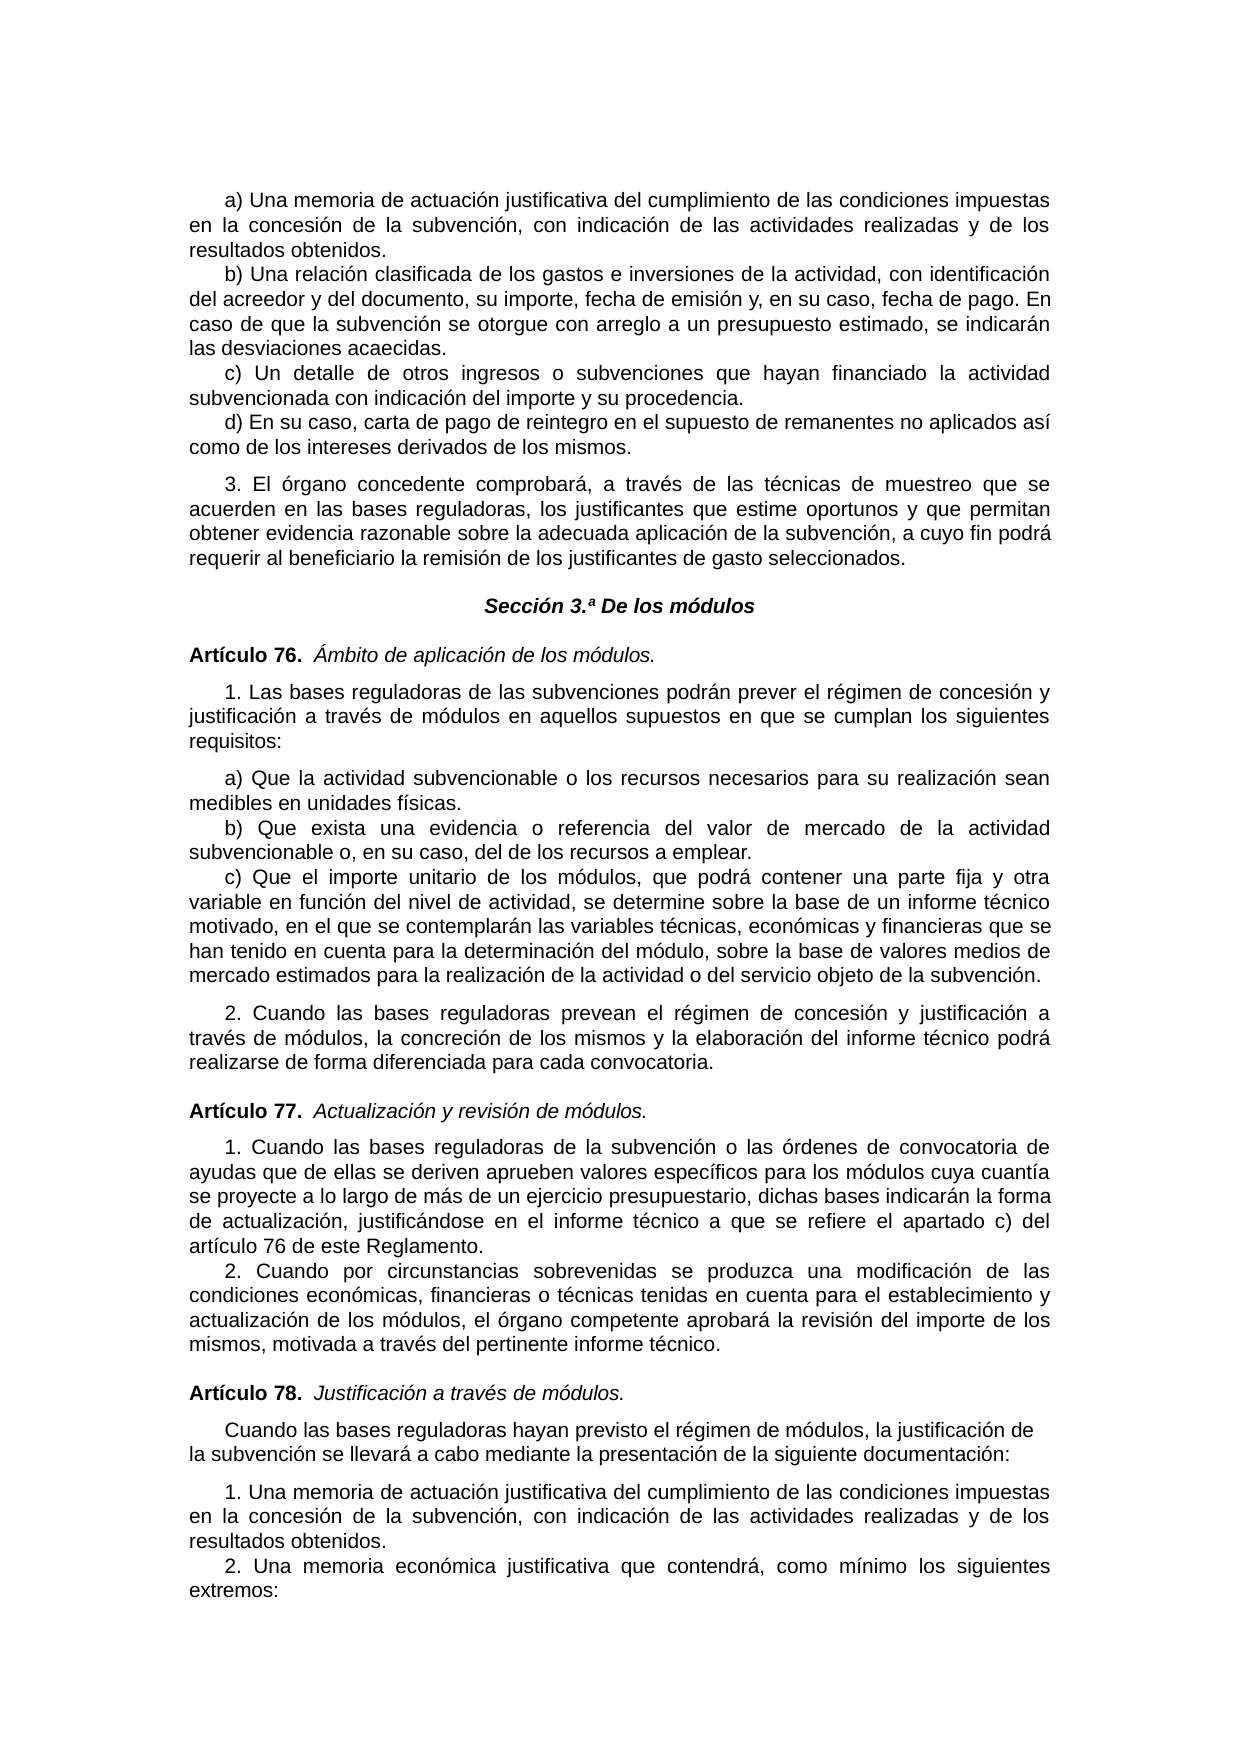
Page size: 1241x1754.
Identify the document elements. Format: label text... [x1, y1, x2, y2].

text Artículo 77. Actualización y revisión de módulos. [189, 1098, 1163, 1122]
list Que el importe unitario de los módulos, que podrá contener una parte fija y otra variable en función del nivel de actividad, se determine sobre la base de un informe técnico motivado, en el que se contemplarán las variables técnicas, económicas y financieras que se han tenido en cuenta para la determinación del módulo, sobre la base de valores medios de mercado estimados para la realización de la actividad o del servicio objeto de la subvención. [189, 865, 1052, 987]
list Cuando por circunstancias sobrevenidas se produzca una modificación de las condiciones económicas, financieras o técnicas tenidas en cuenta para el establecimiento y actualización de los módulos, el órgano competente aprobará la revisión del importe de los mismos, motivada a través del pertinente informe técnico. [189, 1258, 1051, 1356]
text Artículo 78. Justificación a través de módulos. [189, 1381, 1163, 1405]
list El órgano concedente comprobará, a través de las técnicas de muestreo que se acuerden en las bases reguladoras, los justificantes que estime oportunos y que permitan obtener evidencia razonable sobre la adecuada aplicación de la subvención, a cuyo fin podrá requerir al beneficiario la remisión de los justificantes de gasto seleccionados. [189, 472, 1052, 570]
text Artículo 76. Ámbito de aplicación de los módulos. [189, 643, 1163, 667]
list Un detalle de otros ingresos o subvenciones que hayan financiado la actividad subvencionada con indicación del importe y su procedencia. [189, 361, 1051, 409]
list Que la actividad subvencionable o los recursos necesarios para su realización sean medibles en unidades físicas. [189, 766, 1051, 815]
list Las bases reguladoras de las subvenciones podrán prever el régimen de concesión y justificación a través de módulos en aquellos supuestos en que se cumplan los siguientes requisitos: [189, 680, 1051, 753]
list Una memoria de actuación justificativa del cumplimiento de las condiciones impuestas en la concesión de la subvención, con indicación de las actividades realizadas y de los resultados obtenidos. [189, 188, 1051, 261]
list Una relación clasificada de los gastos e inversiones de la actividad, con identificación del acreedor y del documento, su importe, fecha de emisión y, en su caso, fecha de pago. En caso de que la subvención se otorgue con arreglo a un presupuesto estimado, se indicarán las desviaciones acaecidas. [189, 262, 1052, 360]
text Cuando las bases reguladoras hayan previsto el régimen de módulos, la justificación de la subvención se llevará a cabo mediante la presentación de la siguiente documentación: [189, 1418, 1049, 1466]
list En su caso, carta de pago de reintegro en el supuesto de remanentes no aplicados así como de los intereses derivados de los mismos. [189, 410, 1051, 459]
list Cuando las bases reguladoras de la subvención o las órdenes de convocatoria de ayudas que de ellas se deriven aprueben valores específicos para los módulos cuya cuantía se proyecte a lo largo de más de un ejercicio presupuestario, dichas bases indicarán la forma de actualización, justificándose en el informe técnico a que se refiere el apartado c) del artículo 76 de este Reglamento. [189, 1135, 1052, 1257]
list Una memoria económica justificativa que contendrá, como mínimo los siguientes extremos: [189, 1553, 1051, 1602]
list Cuando las bases reguladoras prevean el régimen de concesión y justificación a través de módulos, la concreción de los mismos y la elaboración del informe técnico podrá realizarse de forma diferenciada para cada convocatoria. [189, 1001, 1052, 1074]
list Una memoria de actuación justificativa del cumplimiento de las condiciones impuestas en la concesión de la subvención, con indicación de las actividades realizadas y de los resultados obtenidos. [189, 1479, 1051, 1553]
text Sección 3.ª De los módulos [484, 594, 1163, 618]
list Que exista una evidencia o referencia del valor de mercado de la actividad subvencionable o, en su caso, del de los recursos a emplear. [189, 816, 1051, 864]
